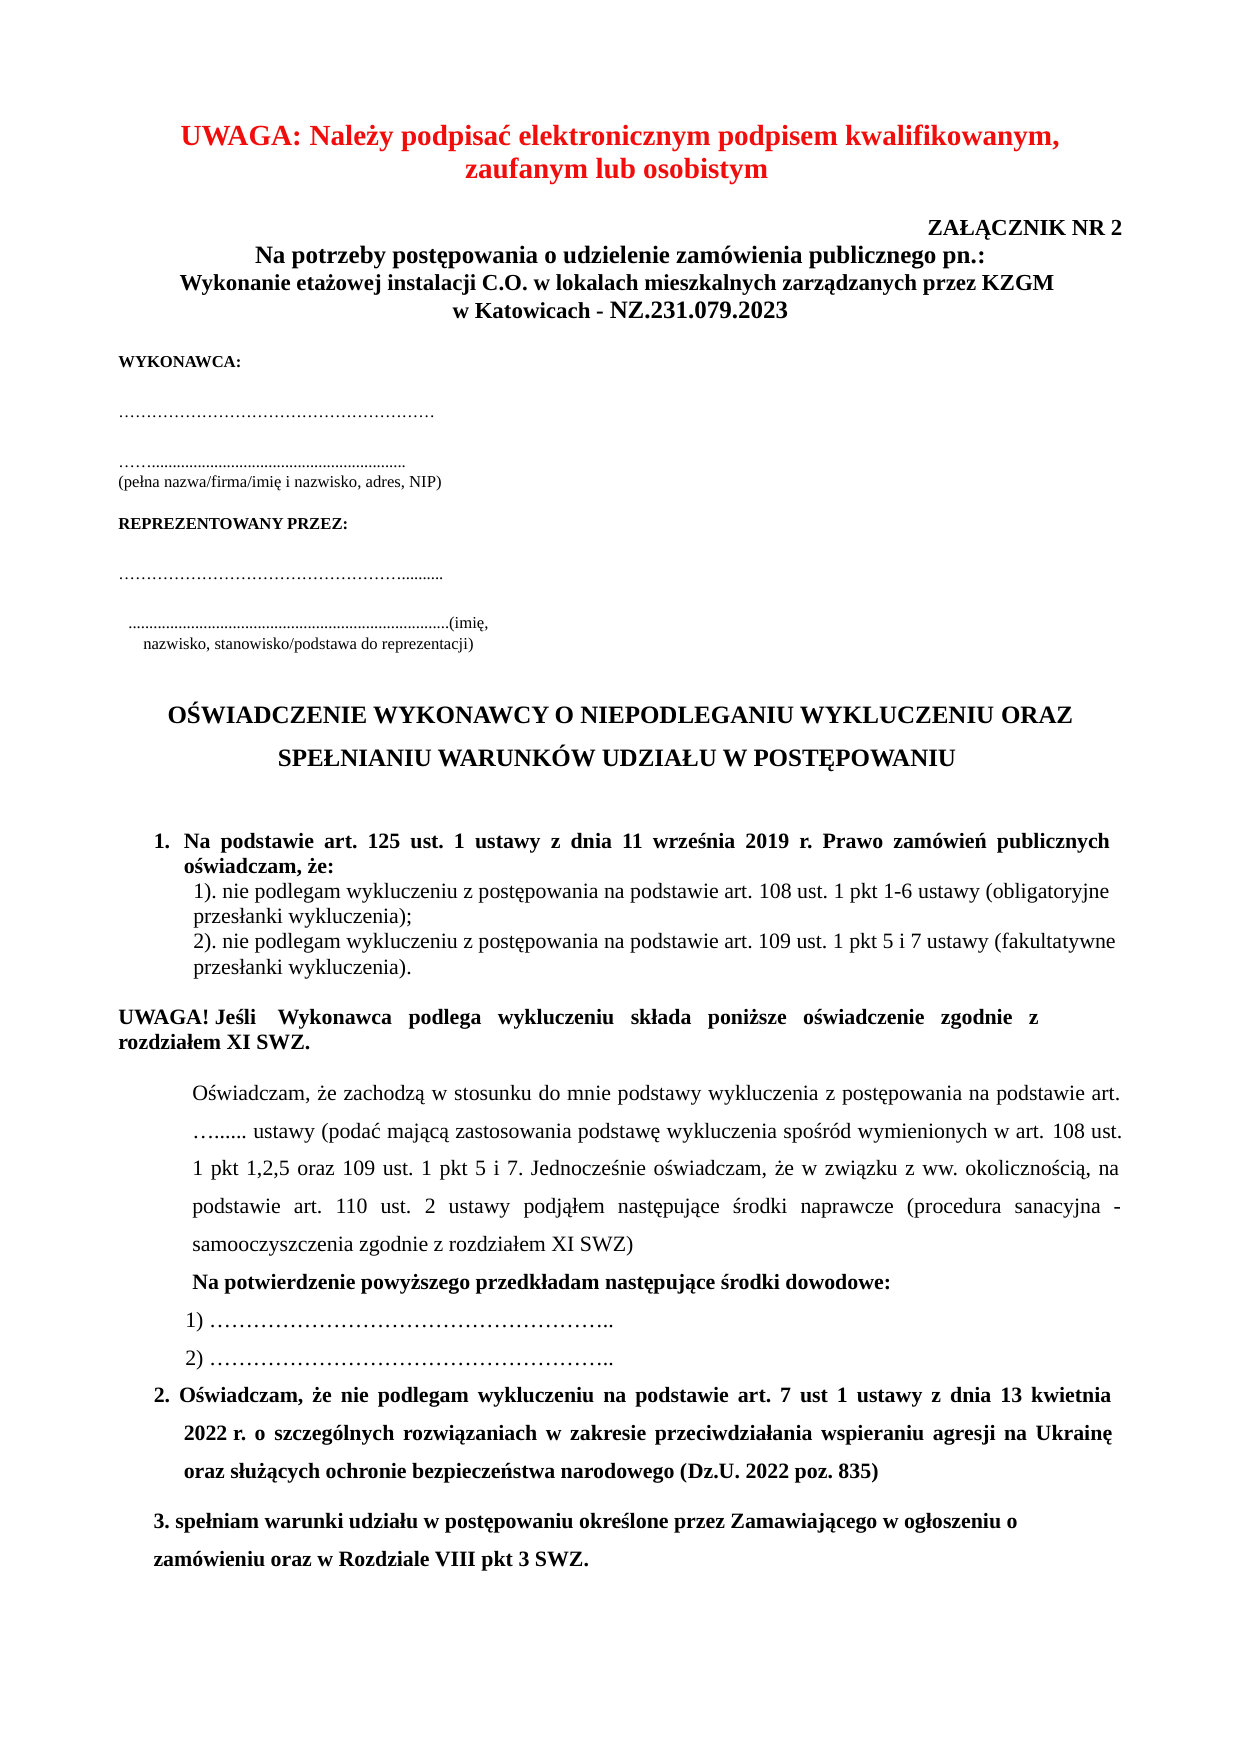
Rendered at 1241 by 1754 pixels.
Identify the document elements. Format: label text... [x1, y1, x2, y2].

text UWAGA: Należy podpisać elektronicznym podpisem kwalifikowanym, zaufanym lub osobistym [118, 118, 1122, 214]
text .............................................................................(imię, nazwisko, stanowisko/podstawa do reprezentacji) [118, 611, 498, 653]
text Na potwierdzenie powyższego przedkładam następujące środki dowodowe: [118, 1269, 1122, 1294]
list 1). nie podlegam wykluczeniu z postępowania na podstawie art. 108 ust. 1 pkt 1-6 ustawy (obligatoryjne przesłanki wykluczenia); [156, 878, 1122, 928]
text ………………………………………………… [118, 400, 502, 421]
text REPREZENTOWANY PRZEZ: [118, 512, 1122, 533]
text …………………………………………….......... [118, 562, 498, 583]
text WYKONAWCA: [118, 351, 1122, 371]
text Wykonanie etażowej instalacji C.O. w lokalach mieszkalnych zarządzanych przez KZGM w Katowicach - NZ.231.079.2023 [118, 269, 1122, 324]
list 2. Oświadczam, że nie podlegam wykluczeniu na podstawie art. 7 ust 1 ustawy z dnia 13 kwietnia 2022 r. o szczególnych rozwiązaniach w zakresie przeciwdziałania wspieraniu agresji na Ukrainę oraz służących ochronie bezpieczeństwa narodowego (Dz.U. 2022 poz. 835) [118, 1382, 1122, 1483]
text ……............................................................. [118, 450, 502, 471]
text ZAŁĄCZNIK NR 2 [118, 214, 1122, 240]
text (pełna nazwa/firma/imię i nazwisko, adres, NIP) [118, 471, 558, 491]
text Na potrzeby postępowania o udzielenie zamówienia publicznego pn.: [118, 240, 1122, 269]
list 3. spełniam warunki udziału w postępowaniu określone przez Zamawiającego w ogłoszeniu o zamówieniu oraz w Rozdziale VIII pkt 3 SWZ. [118, 1508, 1122, 1571]
text UWAGA! Jeśli Wykonawca podlega wykluczeniu składa poniższe oświadczenie zgodnie z rozdziałem XI SWZ. [118, 1004, 1122, 1054]
list 1. Na podstawie art. 125 ust. 1 ustawy z dnia 11 września 2019 r. Prawo zamówień publicznych oświadczam, że: [118, 828, 1122, 878]
list 2). nie podlegam wykluczeniu z postępowania na podstawie art. 109 ust. 1 pkt 5 i 7 ustawy (fakultatywne przesłanki wykluczenia). [156, 928, 1122, 979]
text 1) ……………………………………………….. [118, 1307, 1119, 1332]
text OŚWIADCZENIE WYKONAWCY O NIEPODLEGANIU WYKLUCZENIU ORAZ SPEŁNIANIU WARUNKÓW UDZIAŁU W POSTĘPOWANIU [118, 700, 1122, 772]
text Oświadczam, że zachodzą w stosunku do mnie podstawy wykluczenia z postępowania na podstawie art. …...... ustawy (podać mającą zastosowania podstawę wykluczenia spośród wymienionych w art. 108 ust. 1 pkt 1,2,5 oraz 109 ust. 1 pkt 5 i 7. Jednocześnie oświadczam, że w związku z ww. okolicznością, na podstawie art. 110 ust. 2 ustawy podjąłem następujące środki naprawcze (procedura sanacyjna - samooczyszczenia zgodnie z rozdziałem XI SWZ) [192, 1080, 1122, 1256]
text 2) ……………………………………………….. [118, 1344, 1119, 1370]
